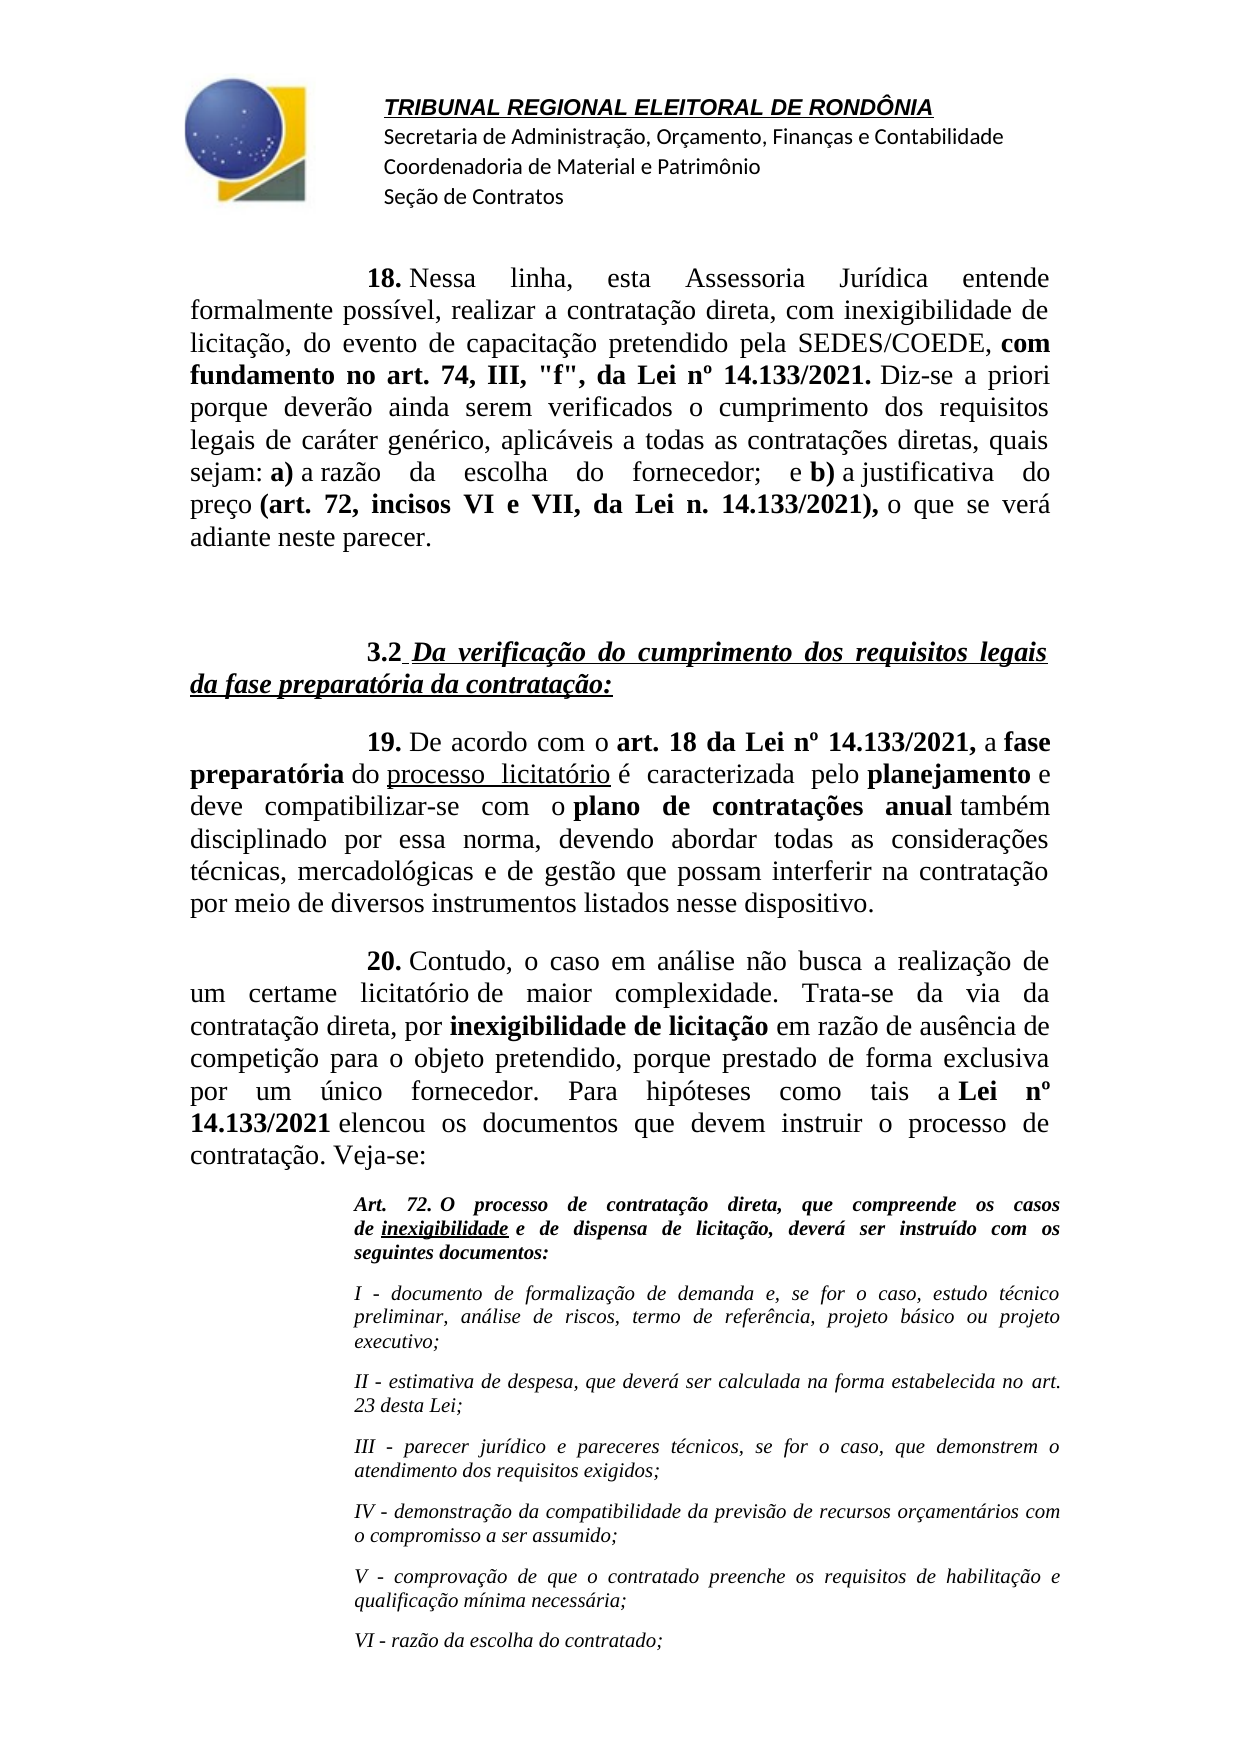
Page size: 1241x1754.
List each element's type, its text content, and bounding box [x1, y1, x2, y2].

text 18. Nessa linha, esta Assessoria Jurídica entende formalmente possível, realizar a contratação direta, com inexigibilidade de licitação, do evento de capacitação pretendido pela SEDES/COEDE, com fundamento no art. 74, III, "f", da Lei nº 14.133/2021. Diz-se a priori porque deverão ainda serem verificados o cumprimento dos requisitos legais de caráter genérico, aplicáveis a todas as contratações diretas, quais sejam: a) a razão da escolha do fornecedor; e b) a justificativa do preço (art. 72, incisos VI e VII, da Lei n. 14.133/2021), o que se verá adiante neste parecer. [190, 261, 1051, 552]
text VI - razão da escolha do contratado; [354, 1628, 1063, 1652]
text Art. 72. O processo de contratação direta, que compreende os casos de inexigibilidade e de dispensa de licitação, deverá ser instruído com os seguintes documentos: [354, 1192, 1063, 1264]
text IV - demonstração da compatibilidade da previsão de recursos orçamentários com o compromisso a ser assumido; [354, 1499, 1063, 1547]
text I - documento de formalização de demanda e, se for o caso, estudo técnico preliminar, análise de riscos, termo de referência, projeto básico ou projeto executivo; [354, 1280, 1063, 1353]
text II - estimativa de despesa, que deverá ser calculada na forma estabelecida no art. 23 desta Lei; [354, 1369, 1063, 1417]
text 3.2 Da verificação do cumprimento dos requisitos legais da fase preparatória da contratação: [190, 635, 1051, 699]
text III - parecer jurídico e pareceres técnicos, se for o caso, que demonstrem o atendimento dos requisitos exigidos; [354, 1434, 1063, 1482]
text 20. Contudo, o caso em análise não busca a realização de um certame licitatório de maior complexidade. Trata-se da via da contratação direta, por inexigibilidade de licitação em razão de ausência de competição para o objeto pretendido, porque prestado de forma exclusiva por um único fornecedor. Para hipóteses como tais a Lei nº 14.133/2021 elencou os documentos que devem instruir o processo de contratação. Veja-se: [190, 944, 1051, 1171]
text 19. De acordo com o art. 18 da Lei nº 14.133/2021, a fase preparatória do processo licitatório é caracterizada pelo planejamento e deve compatibilizar-se com o plano de contratações anual também disciplinado por essa norma, devendo abordar todas as considerações técnicas, mercadológicas e de gestão que possam interferir na contratação por meio de diversos instrumentos listados nesse dispositivo. [190, 724, 1051, 919]
text V - comprovação de que o contratado preenche os requisitos de habilitação e qualificação mínima necessária; [354, 1564, 1063, 1612]
